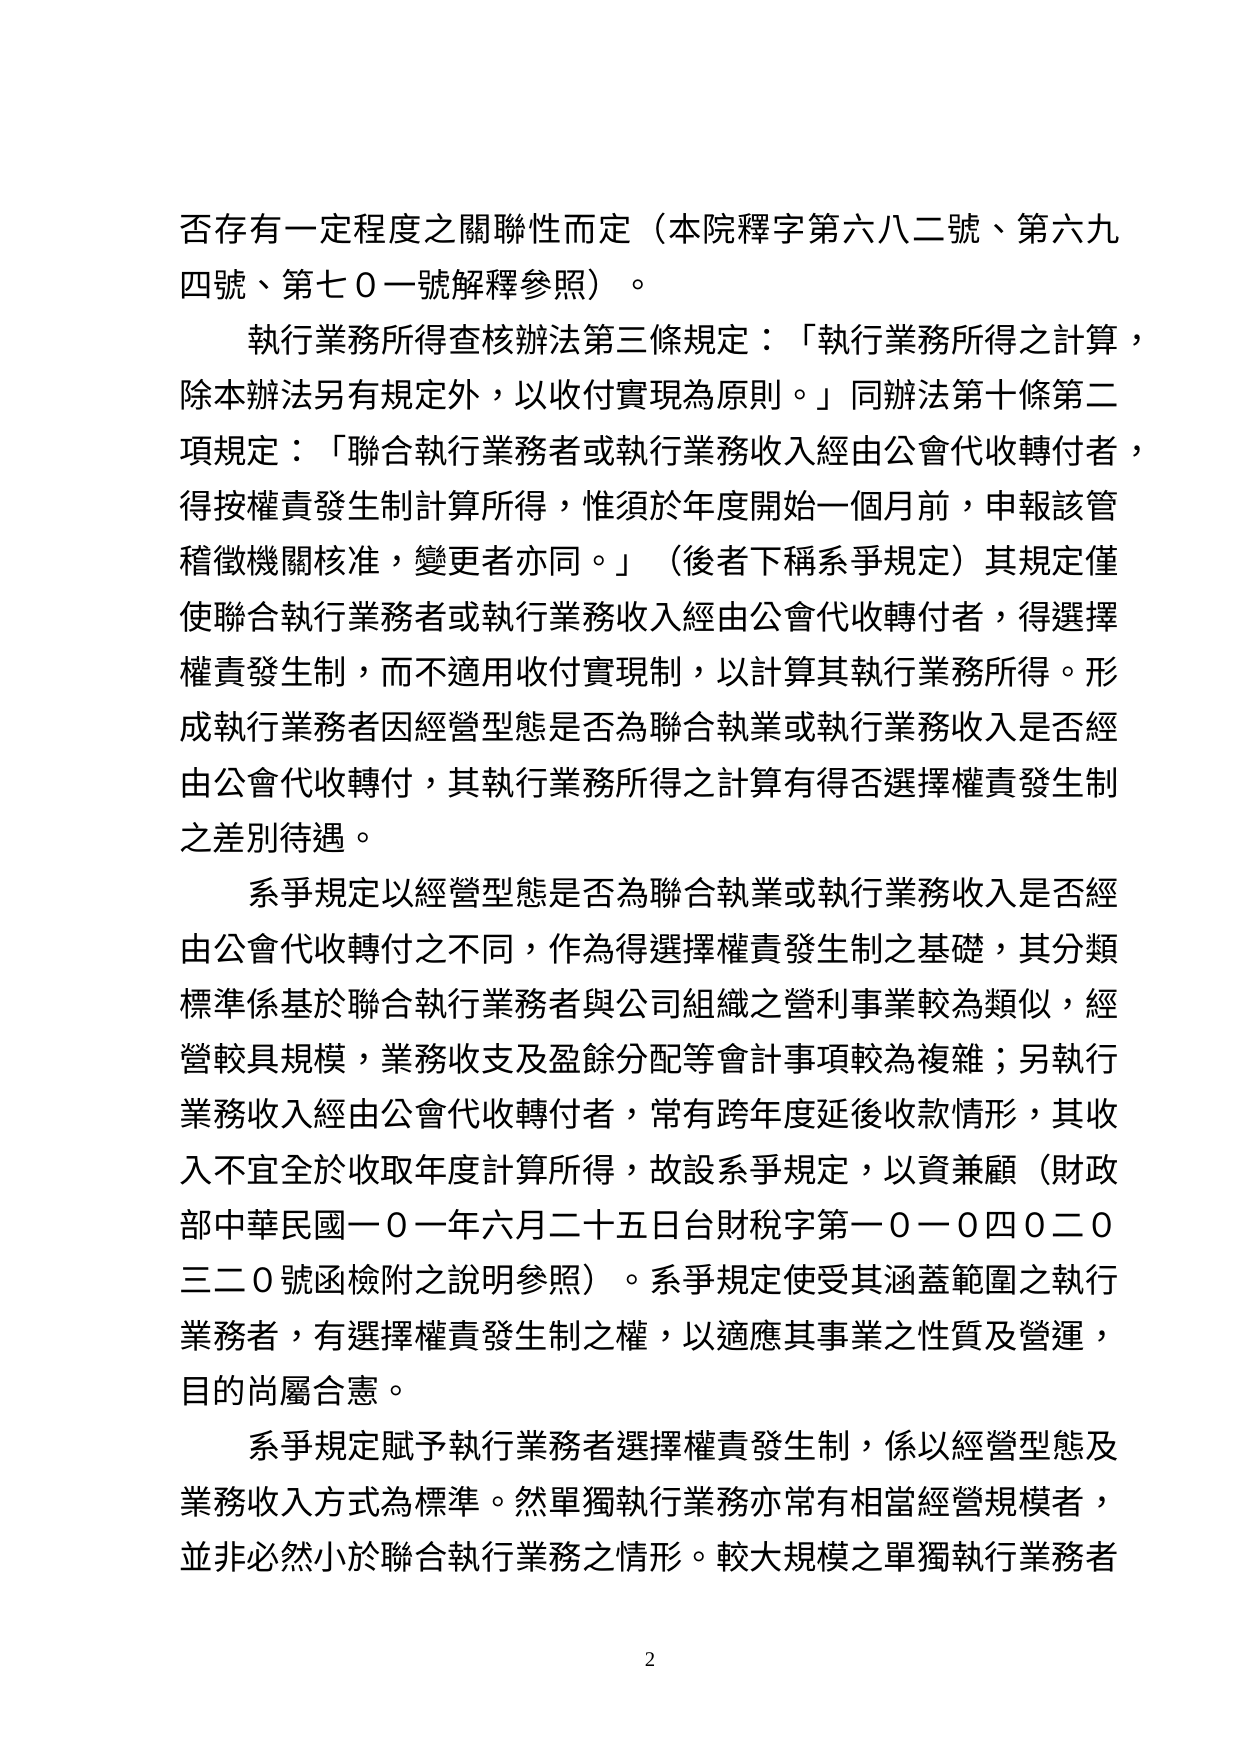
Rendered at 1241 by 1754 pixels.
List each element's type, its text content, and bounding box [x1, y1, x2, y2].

text 否存有一定程度之關聯性而定（本院釋字第六八二號、第六九四號、第七０一號解釋參照）。 [179, 198, 1120, 308]
text 系爭規定以經營型態是否為聯合執業或執行業務收入是否經由公會代收轉付之不同，作為得選擇權責發生制之基礎，其分類標準係基於聯合執行業務者與公司組織之營利事業較為類似，經營較具規模，業務收支及盈餘分配等會計事項較為複雜；另執行業務收入經由公會代收轉付者，常有跨年度延後收款情形，其收入不宜全於收取年度計算所得，故設系爭規定，以資兼顧（財政部中華民國一０一年六月二十五日台財稅字第一０一０四０二０三二０號函檢附之說明參照）。系爭規定使受其涵蓋範圍之執行業務者，有選擇權責發生制之權，以適應其事業之性質及營運，目的尚屬合憲。 [179, 861, 1120, 1414]
text 執行業務所得查核辦法第三條規定：「執行業務所得之計算，除本辦法另有規定外，以收付實現為原則。」同辦法第十條第二項規定：「聯合執行業務者或執行業務收入經由公會代收轉付者，得按權責發生制計算所得，惟須於年度開始一個月前，申報該管稽徵機關核准，變更者亦同。」（後者下稱系爭規定）其規定僅使聯合執行業務者或執行業務收入經由公會代收轉付者，得選擇權責發生制，而不適用收付實現制，以計算其執行業務所得。形成執行業務者因經營型態是否為聯合執業或執行業務收入是否經由公會代收轉付，其執行業務所得之計算有得否選擇權責發生制之差別待遇。 [179, 308, 1120, 861]
text 系爭規定賦予執行業務者選擇權責發生制，係以經營型態及業務收入方式為標準。然單獨執行業務亦常有相當經營規模者，並非必然小於聯合執行業務之情形。較大規模之單獨執行業務者業務收入及支出，其會計事項可能與聯合執業者有相同甚至更高之複雜程度。反之聯合執業者，其經營規模未必大於單獨執業者，且其業務收支與盈餘分配未必涉及複雜會計事項。又單獨執業者，因其業務特性或經營規模，其收款或付款亦可能常有跨年度延後，且不宜完全由收取或支出年度計算所得之情形。系爭規定之目的在放寬經營較具規模且會計事項較為複雜，以及收入有跨年度延後收款之執行業務者之所得計算方式，使其有選擇權責發生制之權。然此目的無法以經營型態及業務收入之方式作為分類而達成。系爭規定未涵蓋業務收支跨年度、經營規模大且會計事項複雜而與公司經營型態相類之單獨執行業務者在內，其差別待遇之手段與目的之達成間欠缺合理關聯，在此範圍內，與憲法第七條平等原則之意旨不符。 [179, 1414, 1120, 1581]
